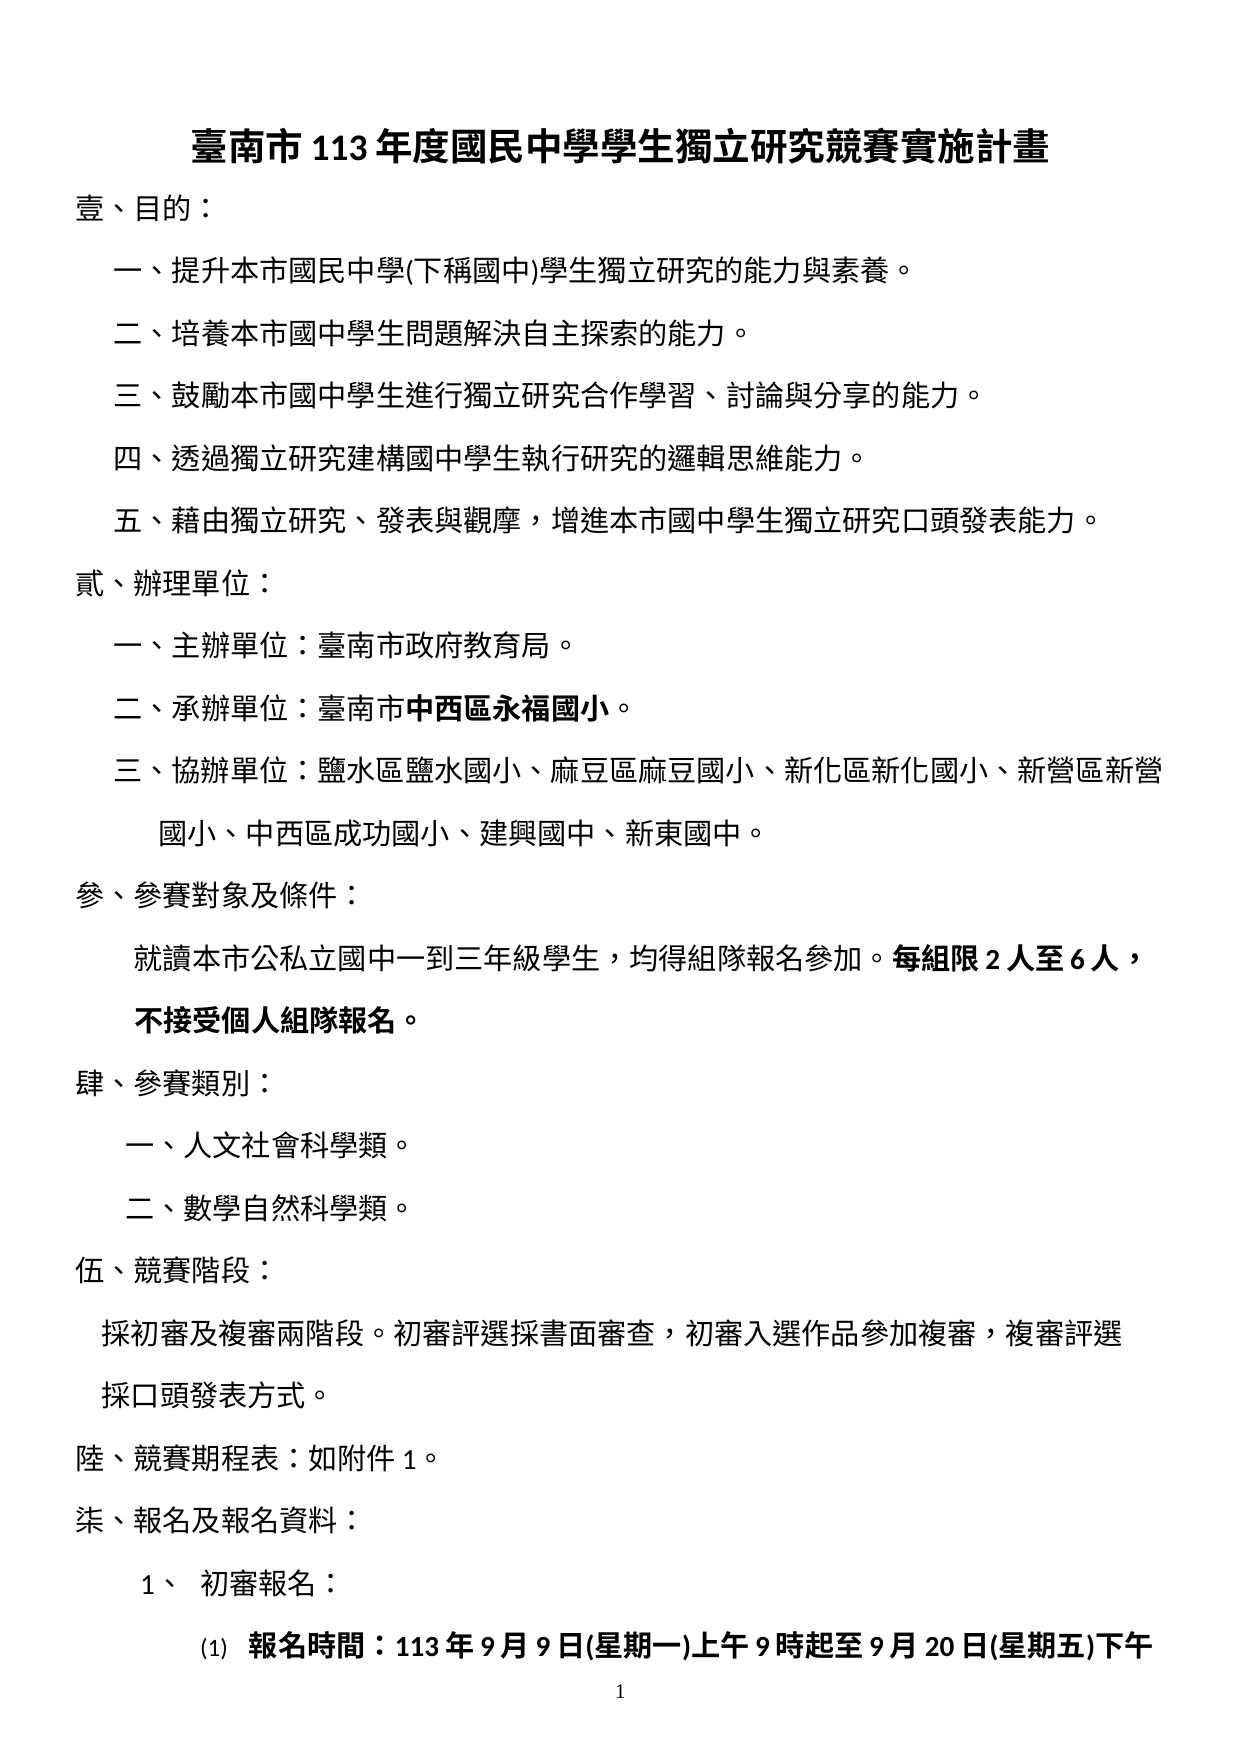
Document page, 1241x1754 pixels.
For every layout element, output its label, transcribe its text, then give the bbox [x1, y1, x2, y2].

text 參、參賽對象及條件： [75, 852, 1165, 915]
list 報名時間：113年9月9日(星期一)上午9時起至9月20日(星期五)下午 [200, 1602, 1165, 1665]
text 四、透過獨立研究建構國中學生執行研究的邏輯思維能力。 [100, 415, 1165, 477]
text 二、數學自然科學類。 [125, 1165, 1165, 1227]
text 採初審及複審兩階段。初審評選採書面審查，初審入選作品參加複審，複審評選 [75, 1290, 1165, 1352]
text 柒、報名及報名資料： [75, 1477, 1165, 1540]
text 採口頭發表方式。 [75, 1352, 1165, 1415]
text 伍、競賽階段： [75, 1227, 1165, 1290]
text 陸、競賽期程表：如附件1。 [75, 1415, 1165, 1477]
text 三、協辦單位：鹽水區鹽水國小、麻豆區麻豆國小、新化區新化國小、新營區新營國小、中西區成功國小、建興國中、新東國中。 [100, 727, 1165, 852]
text 一、人文社會科學類。 [125, 1102, 1165, 1165]
text 壹、目的： [75, 165, 1165, 227]
text 就讀本市公私立國中一到三年級學生，均得組隊報名參加。每組限2人至6人，不接受個人組隊報名。 [133, 915, 1165, 1040]
text 一、提升本市國民中學(下稱國中)學生獨立研究的能力與素養。 [100, 227, 1165, 290]
text 一、主辦單位：臺南市政府教育局。 [100, 602, 1165, 665]
text 二、承辦單位：臺南市中西區永福國小。 [100, 665, 1165, 727]
text 肆、參賽類別： [75, 1040, 1165, 1102]
text 貳、辦理單位： [75, 540, 1165, 602]
list 初審報名： [140, 1540, 1165, 1602]
text 三、鼓勵本市國中學生進行獨立研究合作學習、討論與分享的能力。 [100, 352, 1165, 415]
text 二、培養本市國中學生問題解決自主探索的能力。 [100, 290, 1165, 352]
text 五、藉由獨立研究、發表與觀摩，增進本市國中學生獨立研究口頭發表能力。 [100, 477, 1165, 540]
text 臺南市113年度國民中學學生獨立研究競賽實施計畫 [75, 102, 1165, 165]
